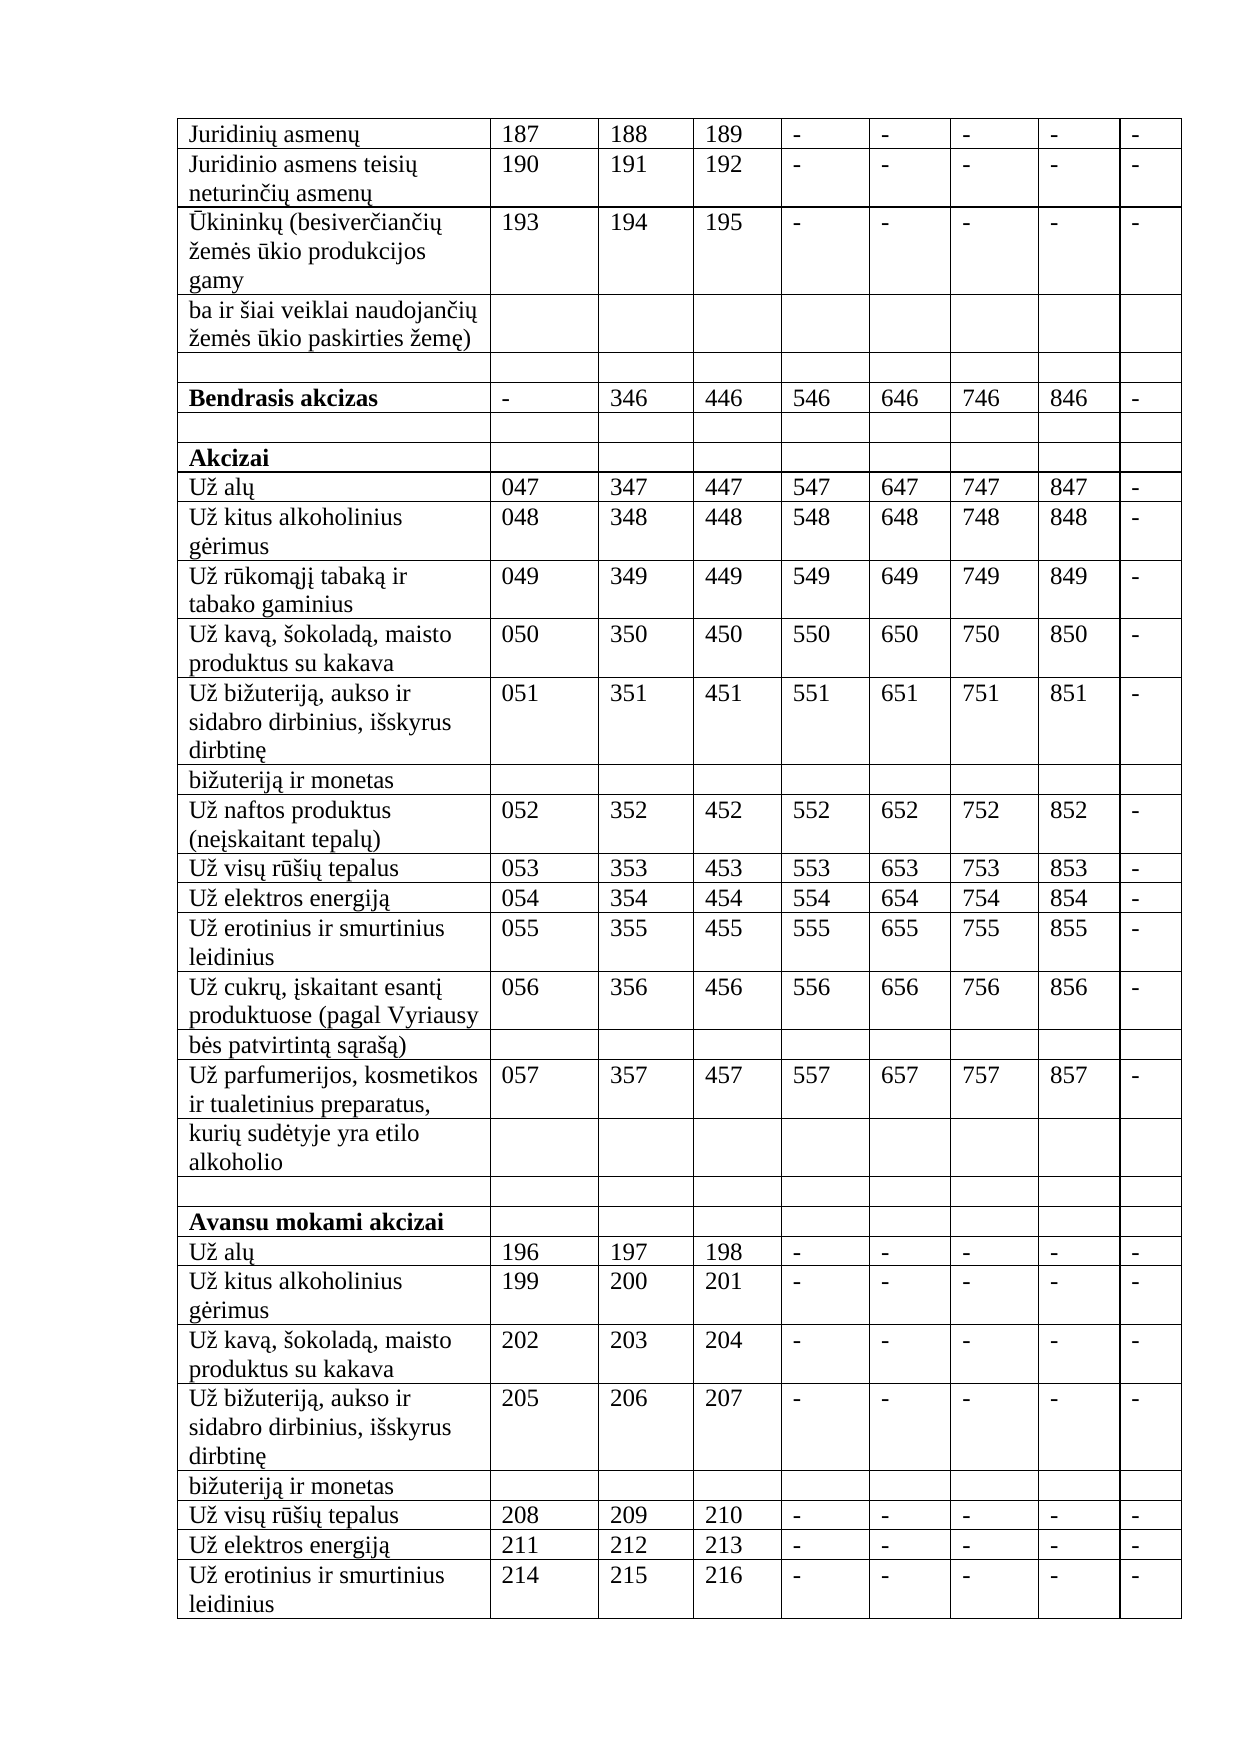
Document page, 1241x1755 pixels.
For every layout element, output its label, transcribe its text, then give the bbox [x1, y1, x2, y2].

table_cell [870, 353, 950, 382]
table_cell [782, 443, 869, 471]
table_cell 648 [870, 502, 950, 560]
table_cell [694, 1030, 781, 1059]
table_cell - [1121, 1384, 1181, 1470]
table_cell Už kavą, šokoladą, maisto produktus su kakava [178, 1325, 490, 1382]
table_cell 652 [870, 795, 950, 852]
table_cell [694, 413, 781, 442]
table_cell [782, 1207, 869, 1236]
table_cell 450 [694, 619, 781, 677]
table_cell 556 [782, 972, 869, 1029]
table_cell Už rūkomąjį tabaką ir tabako gaminius [178, 561, 490, 618]
table_cell - [1121, 913, 1181, 971]
table_cell - [870, 1237, 950, 1265]
table_cell [951, 1030, 1038, 1059]
table_cell ba ir šiai veiklai naudojančių žemės ūkio paskirties žemę) [178, 295, 490, 352]
table_cell 749 [951, 561, 1038, 618]
table_cell - [1039, 1560, 1119, 1618]
table_cell [491, 1207, 598, 1236]
table_cell 546 [782, 383, 869, 412]
table_cell [1039, 353, 1119, 382]
table_cell - [1121, 1530, 1181, 1559]
table_cell [1039, 1471, 1119, 1499]
table_cell Už alų [178, 473, 490, 501]
table_cell - [951, 119, 1038, 148]
table_cell 855 [1039, 913, 1119, 971]
table_cell 055 [491, 913, 598, 971]
table_cell 190 [491, 149, 598, 206]
table_cell [178, 413, 490, 442]
table_cell [599, 1471, 693, 1499]
table_cell 853 [1039, 854, 1119, 882]
table_cell - [782, 1530, 869, 1559]
table_cell [491, 765, 598, 794]
table_cell bės patvirtintą sąrašą) [178, 1030, 490, 1059]
table_cell [599, 353, 693, 382]
table_cell Ūkininkų (besiverčiančių žemės ūkio produkcijos gamy [178, 208, 490, 294]
table_cell Bendrasis akcizas [178, 383, 490, 412]
table_cell [1121, 1177, 1181, 1206]
table_cell Už bižuteriją, aukso ir sidabro dirbinius, išskyrus dirbtinę [178, 678, 490, 764]
table_cell [1121, 765, 1181, 794]
table_cell - [1121, 795, 1181, 852]
table_cell - [782, 1237, 869, 1265]
table_cell - [1121, 854, 1181, 882]
table_cell 356 [599, 972, 693, 1029]
table_cell [1121, 1471, 1181, 1499]
table_cell - [1121, 678, 1181, 764]
table_cell Avansu mokami akcizai [178, 1207, 490, 1236]
table_cell 349 [599, 561, 693, 618]
table_cell - [1121, 883, 1181, 912]
table_cell 748 [951, 502, 1038, 560]
table_cell [782, 1119, 869, 1176]
table_cell 351 [599, 678, 693, 764]
table_cell - [1121, 119, 1181, 148]
table_cell 205 [491, 1384, 598, 1470]
table_cell - [1121, 1266, 1181, 1324]
table_cell 557 [782, 1060, 869, 1117]
table_cell 348 [599, 502, 693, 560]
table_cell [782, 1471, 869, 1499]
table_cell Už visų rūšių tepalus [178, 854, 490, 882]
table_cell [782, 1030, 869, 1059]
table_cell 550 [782, 619, 869, 677]
table_cell - [870, 1530, 950, 1559]
table_cell [491, 413, 598, 442]
table_cell - [782, 1501, 869, 1529]
table_cell 847 [1039, 473, 1119, 501]
table_cell 054 [491, 883, 598, 912]
table_cell 457 [694, 1060, 781, 1117]
table_cell [870, 413, 950, 442]
table_cell 346 [599, 383, 693, 412]
table_cell 206 [599, 1384, 693, 1470]
table_cell - [782, 149, 869, 206]
table_cell [1039, 1177, 1119, 1206]
table_cell 656 [870, 972, 950, 1029]
table_cell - [870, 119, 950, 148]
table_cell - [951, 1501, 1038, 1529]
table_cell - [1121, 1501, 1181, 1529]
table_cell 653 [870, 854, 950, 882]
table_cell 216 [694, 1560, 781, 1618]
table_cell 851 [1039, 678, 1119, 764]
table_cell - [951, 1530, 1038, 1559]
table_cell bižuteriją ir monetas [178, 1471, 490, 1499]
table_cell - [1121, 1237, 1181, 1265]
table_cell Už erotinius ir smurtinius leidinius [178, 913, 490, 971]
table_cell 211 [491, 1530, 598, 1559]
table_cell - [1039, 1237, 1119, 1265]
table_cell [599, 1207, 693, 1236]
table_cell 049 [491, 561, 598, 618]
table_cell - [782, 1384, 869, 1470]
table_cell 747 [951, 473, 1038, 501]
table_cell 454 [694, 883, 781, 912]
table_cell - [491, 383, 598, 412]
table_cell 446 [694, 383, 781, 412]
table_cell [694, 1119, 781, 1176]
table_cell [951, 1177, 1038, 1206]
table_cell 850 [1039, 619, 1119, 677]
table_cell [951, 1471, 1038, 1499]
table_cell Už erotinius ir smurtinius leidinius [178, 1560, 490, 1618]
table_cell 455 [694, 913, 781, 971]
table_cell [782, 295, 869, 352]
table_cell - [951, 1384, 1038, 1470]
table_cell 352 [599, 795, 693, 852]
table_cell 449 [694, 561, 781, 618]
table_cell [951, 443, 1038, 471]
table_cell [951, 295, 1038, 352]
table_cell 051 [491, 678, 598, 764]
table_cell 456 [694, 972, 781, 1029]
table_cell - [782, 1560, 869, 1618]
table_cell 193 [491, 208, 598, 294]
table_cell 200 [599, 1266, 693, 1324]
table_cell [694, 765, 781, 794]
table_cell 651 [870, 678, 950, 764]
table_cell [782, 1177, 869, 1206]
table_cell - [1039, 1530, 1119, 1559]
table_cell 057 [491, 1060, 598, 1117]
table_cell Juridinių asmenų [178, 119, 490, 148]
table_cell [599, 1030, 693, 1059]
table_cell - [1121, 502, 1181, 560]
table_cell 447 [694, 473, 781, 501]
table_cell 654 [870, 883, 950, 912]
table_cell - [1039, 1266, 1119, 1324]
table_cell 357 [599, 1060, 693, 1117]
table_cell [599, 443, 693, 471]
table_cell [1121, 1030, 1181, 1059]
table_cell 047 [491, 473, 598, 501]
table_cell Už parfumerijos, kosmetikos ir tualetinius preparatus, [178, 1060, 490, 1117]
table_cell [870, 295, 950, 352]
table_cell 753 [951, 854, 1038, 882]
table_cell - [1121, 149, 1181, 206]
table_cell 548 [782, 502, 869, 560]
table_cell [870, 1119, 950, 1176]
table_cell [1039, 295, 1119, 352]
table_cell [694, 443, 781, 471]
table_cell [694, 1471, 781, 1499]
table_cell 751 [951, 678, 1038, 764]
table_cell 207 [694, 1384, 781, 1470]
table_cell 750 [951, 619, 1038, 677]
table_cell - [782, 208, 869, 294]
table_cell 188 [599, 119, 693, 148]
table_cell - [1039, 1501, 1119, 1529]
table_cell - [1121, 383, 1181, 412]
table_cell 347 [599, 473, 693, 501]
table_cell Už elektros energiją [178, 1530, 490, 1559]
table_cell [178, 353, 490, 382]
table_cell [491, 295, 598, 352]
table_cell [1121, 353, 1181, 382]
table_cell 551 [782, 678, 869, 764]
table_cell - [1039, 1325, 1119, 1382]
table_cell 195 [694, 208, 781, 294]
table_cell kurių sudėtyje yra etilo alkoholio [178, 1119, 490, 1176]
table_cell 452 [694, 795, 781, 852]
table_cell [599, 765, 693, 794]
table_cell 846 [1039, 383, 1119, 412]
table_cell - [1121, 473, 1181, 501]
table_cell Už kitus alkoholinius gėrimus [178, 502, 490, 560]
table_cell [951, 765, 1038, 794]
table_cell 752 [951, 795, 1038, 852]
table_cell 201 [694, 1266, 781, 1324]
table_cell Už elektros energiją [178, 883, 490, 912]
table_cell 547 [782, 473, 869, 501]
table_cell - [951, 1266, 1038, 1324]
table_cell [782, 413, 869, 442]
table_cell 555 [782, 913, 869, 971]
table_cell 757 [951, 1060, 1038, 1117]
table_cell [870, 443, 950, 471]
table_cell [951, 1207, 1038, 1236]
table_cell 196 [491, 1237, 598, 1265]
table_cell 209 [599, 1501, 693, 1529]
table_cell [694, 1177, 781, 1206]
table_cell [491, 1030, 598, 1059]
table_cell [491, 1471, 598, 1499]
table_cell Už kitus alkoholinius gėrimus [178, 1266, 490, 1324]
table_cell 048 [491, 502, 598, 560]
table_cell - [951, 208, 1038, 294]
table_cell 451 [694, 678, 781, 764]
table_cell 212 [599, 1530, 693, 1559]
table_cell 554 [782, 883, 869, 912]
table_cell - [870, 1501, 950, 1529]
table_cell 852 [1039, 795, 1119, 852]
table_cell 756 [951, 972, 1038, 1029]
table_cell - [951, 1560, 1038, 1618]
table_cell [1039, 443, 1119, 471]
table_cell - [870, 1325, 950, 1382]
table_cell 208 [491, 1501, 598, 1529]
table_cell Už visų rūšių tepalus [178, 1501, 490, 1529]
table_cell [599, 1177, 693, 1206]
table_cell 353 [599, 854, 693, 882]
table_cell 053 [491, 854, 598, 882]
table_cell 848 [1039, 502, 1119, 560]
table_cell Už naftos produktus (neįskaitant tepalų) [178, 795, 490, 852]
table_cell 189 [694, 119, 781, 148]
table_cell 755 [951, 913, 1038, 971]
table_cell 657 [870, 1060, 950, 1117]
table_cell 354 [599, 883, 693, 912]
table_cell [599, 413, 693, 442]
table_cell bižuteriją ir monetas [178, 765, 490, 794]
table_cell [951, 353, 1038, 382]
table_cell 355 [599, 913, 693, 971]
table_cell [491, 1177, 598, 1206]
table_cell - [782, 1325, 869, 1382]
table_cell Už kavą, šokoladą, maisto produktus su kakava [178, 619, 490, 677]
table_cell 198 [694, 1237, 781, 1265]
table_cell 215 [599, 1560, 693, 1618]
table_cell 646 [870, 383, 950, 412]
table_cell [870, 765, 950, 794]
table_cell [870, 1030, 950, 1059]
table_cell [1121, 443, 1181, 471]
table_cell 192 [694, 149, 781, 206]
table_cell Už bižuteriją, aukso ir sidabro dirbinius, išskyrus dirbtinę [178, 1384, 490, 1470]
table_cell [782, 353, 869, 382]
table_cell 856 [1039, 972, 1119, 1029]
table_cell 203 [599, 1325, 693, 1382]
table_cell 187 [491, 119, 598, 148]
table_cell [1121, 1207, 1181, 1236]
table_cell - [782, 119, 869, 148]
table_cell 849 [1039, 561, 1119, 618]
table_cell - [782, 1266, 869, 1324]
table_cell 552 [782, 795, 869, 852]
table_cell [1121, 295, 1181, 352]
table_cell [178, 1177, 490, 1206]
table_cell [870, 1177, 950, 1206]
table_cell 202 [491, 1325, 598, 1382]
table_cell 056 [491, 972, 598, 1029]
table_cell 649 [870, 561, 950, 618]
table_cell [1121, 1119, 1181, 1176]
table_cell 191 [599, 149, 693, 206]
table_cell Už cukrų, įskaitant esantį produktuose (pagal Vyriausy [178, 972, 490, 1029]
table_cell - [1039, 149, 1119, 206]
table_cell Už alų [178, 1237, 490, 1265]
table_cell [491, 1119, 598, 1176]
table_cell - [951, 149, 1038, 206]
table_cell [491, 443, 598, 471]
table_cell - [1121, 1325, 1181, 1382]
table_cell - [951, 1237, 1038, 1265]
table_cell [1039, 1119, 1119, 1176]
table_cell 197 [599, 1237, 693, 1265]
table_cell 350 [599, 619, 693, 677]
table_cell [782, 765, 869, 794]
table_cell [951, 1119, 1038, 1176]
table_cell 650 [870, 619, 950, 677]
table_cell 553 [782, 854, 869, 882]
table_cell - [1039, 119, 1119, 148]
table_cell 448 [694, 502, 781, 560]
table_cell 199 [491, 1266, 598, 1324]
table_cell - [870, 1384, 950, 1470]
table_cell - [951, 1325, 1038, 1382]
table_cell [1039, 765, 1119, 794]
table_cell [694, 295, 781, 352]
table_cell [870, 1207, 950, 1236]
table_cell - [870, 149, 950, 206]
table_cell 213 [694, 1530, 781, 1559]
table_cell 549 [782, 561, 869, 618]
table_cell - [1121, 972, 1181, 1029]
table_cell 746 [951, 383, 1038, 412]
table_cell [694, 353, 781, 382]
table_cell [951, 413, 1038, 442]
table_cell - [1039, 208, 1119, 294]
table_cell Juridinio asmens teisių neturinčių asmenų [178, 149, 490, 206]
table_cell [1039, 413, 1119, 442]
table_cell 210 [694, 1501, 781, 1529]
table_cell - [1121, 619, 1181, 677]
table_cell - [1121, 1560, 1181, 1618]
table_cell 647 [870, 473, 950, 501]
table_cell - [1121, 208, 1181, 294]
table_cell 204 [694, 1325, 781, 1382]
table_cell 050 [491, 619, 598, 677]
table_cell 857 [1039, 1060, 1119, 1117]
table_cell 453 [694, 854, 781, 882]
table_cell 655 [870, 913, 950, 971]
table_cell 052 [491, 795, 598, 852]
table_cell - [870, 1560, 950, 1618]
table_cell 214 [491, 1560, 598, 1618]
table_cell 754 [951, 883, 1038, 912]
table_cell Akcizai [178, 443, 490, 471]
table_cell [1121, 413, 1181, 442]
table_cell - [1121, 561, 1181, 618]
table_cell [1039, 1030, 1119, 1059]
table_cell [1039, 1207, 1119, 1236]
table_cell [599, 295, 693, 352]
table_cell 854 [1039, 883, 1119, 912]
table_cell [491, 353, 598, 382]
table_cell - [1121, 1060, 1181, 1117]
table_cell - [870, 208, 950, 294]
table_cell - [870, 1266, 950, 1324]
table_cell [599, 1119, 693, 1176]
table_cell 194 [599, 208, 693, 294]
table_cell [870, 1471, 950, 1499]
table_cell - [1039, 1384, 1119, 1470]
table_cell [694, 1207, 781, 1236]
